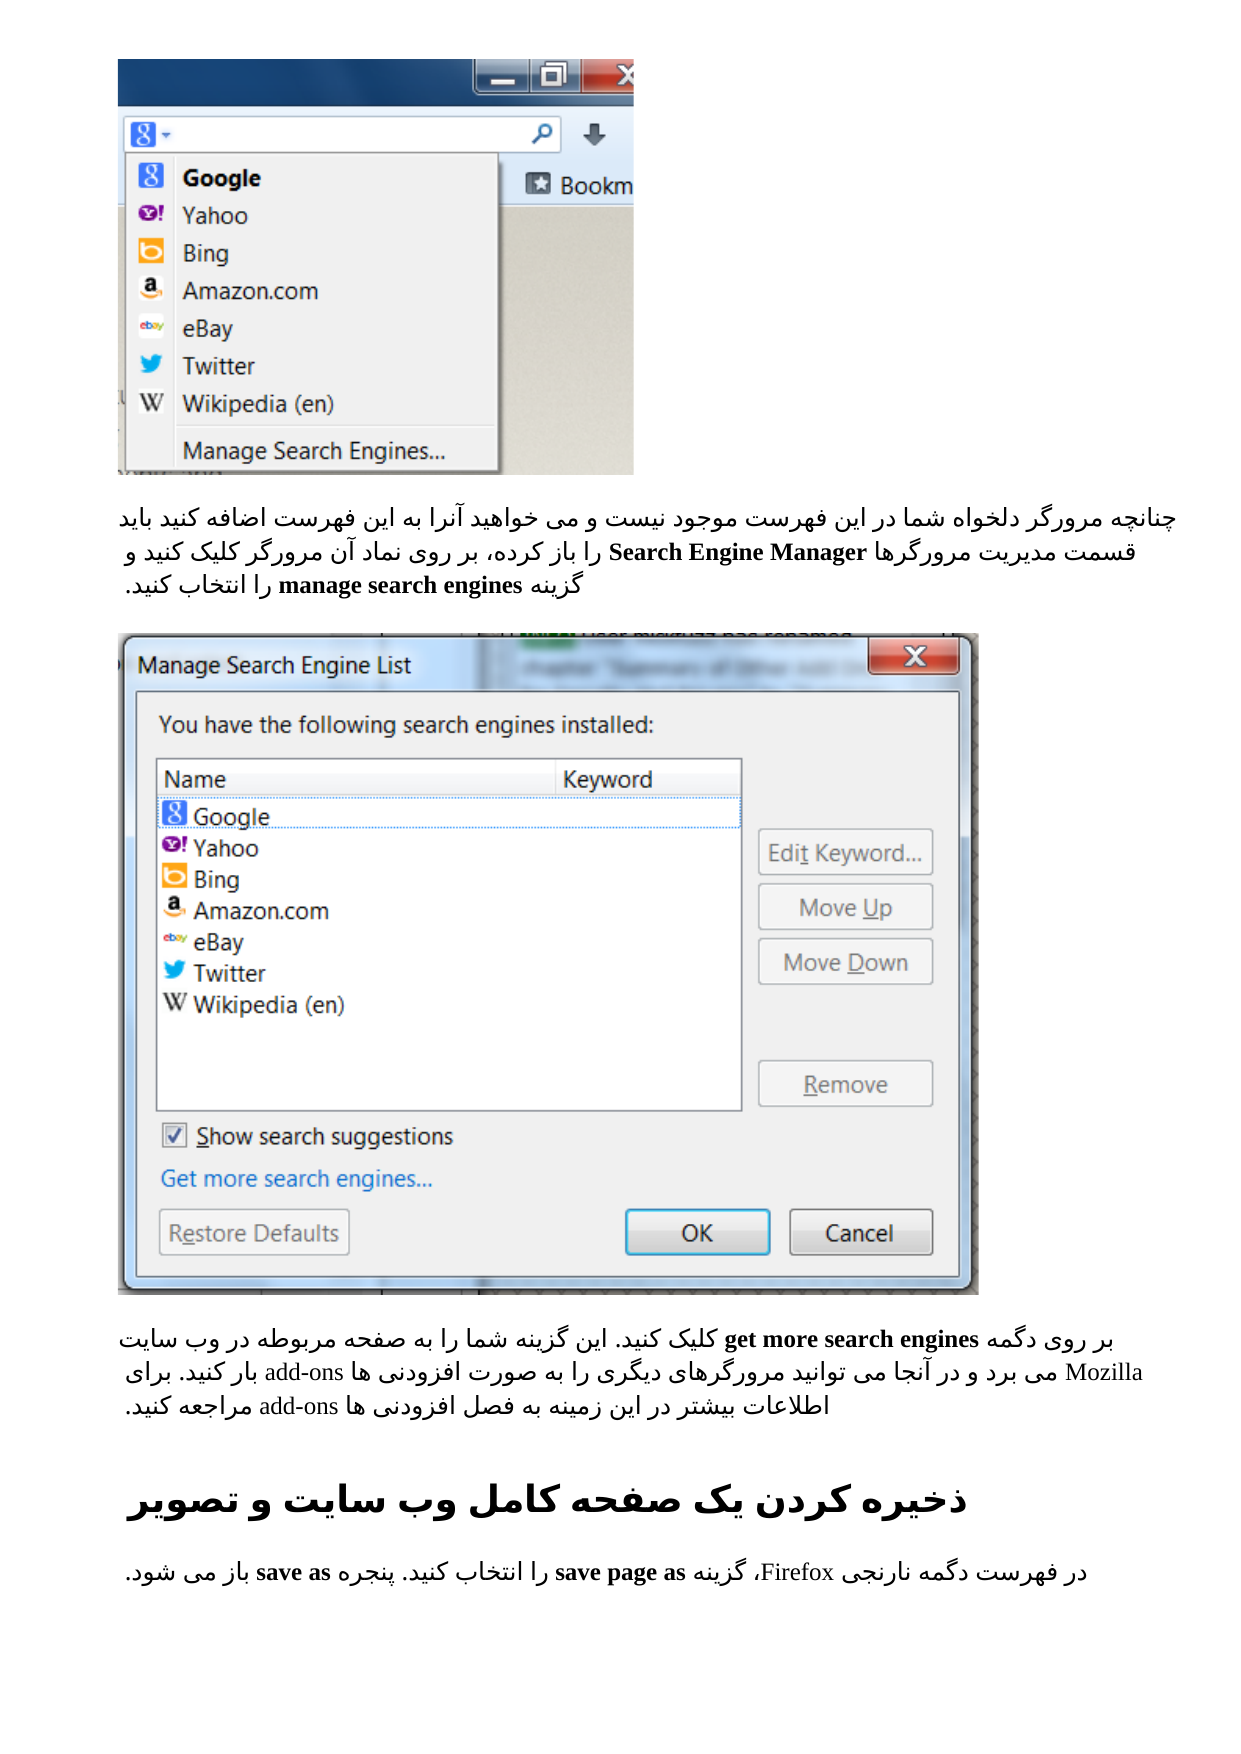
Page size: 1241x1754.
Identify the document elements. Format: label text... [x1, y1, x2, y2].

text بر روی دگمه get more search engines کلیک کنید. این گزینه شما را به صفحه مربوطه در وب سایت Mozilla می برد و در آنجا می توانید مرورگرهای دیگری را به صورت افزودنی ها add‪-‬ons بار کنید. برای اطلاعات بیشتر در این زمینه به فصل افزودنی ها add‪-‬ons مراجعه کنید. [118, 1324, 1181, 1424]
picture [117, 633, 979, 1295]
text چنانچه مرورگر دلخواه شما در این فهرست موجود نیست و می خواهید آنرا به این فهرست اضافه کنید باید قسمت مدیریت مرورگرها Search Engine Manager را باز کرده، بر روی نماد آن مرورگر کلیک کنید و گزینه manage search engines را انتخاب کنید. [118, 504, 1181, 604]
subtitle ذخیره کردن یک صفحه کامل وب سایت و تصویر [118, 1479, 1181, 1528]
text در فهرست دگمه نارنجی Firefox، گزینه save page as را انتخاب کنید. پنجره save as باز می شود. [118, 1557, 1181, 1591]
picture [117, 59, 634, 475]
